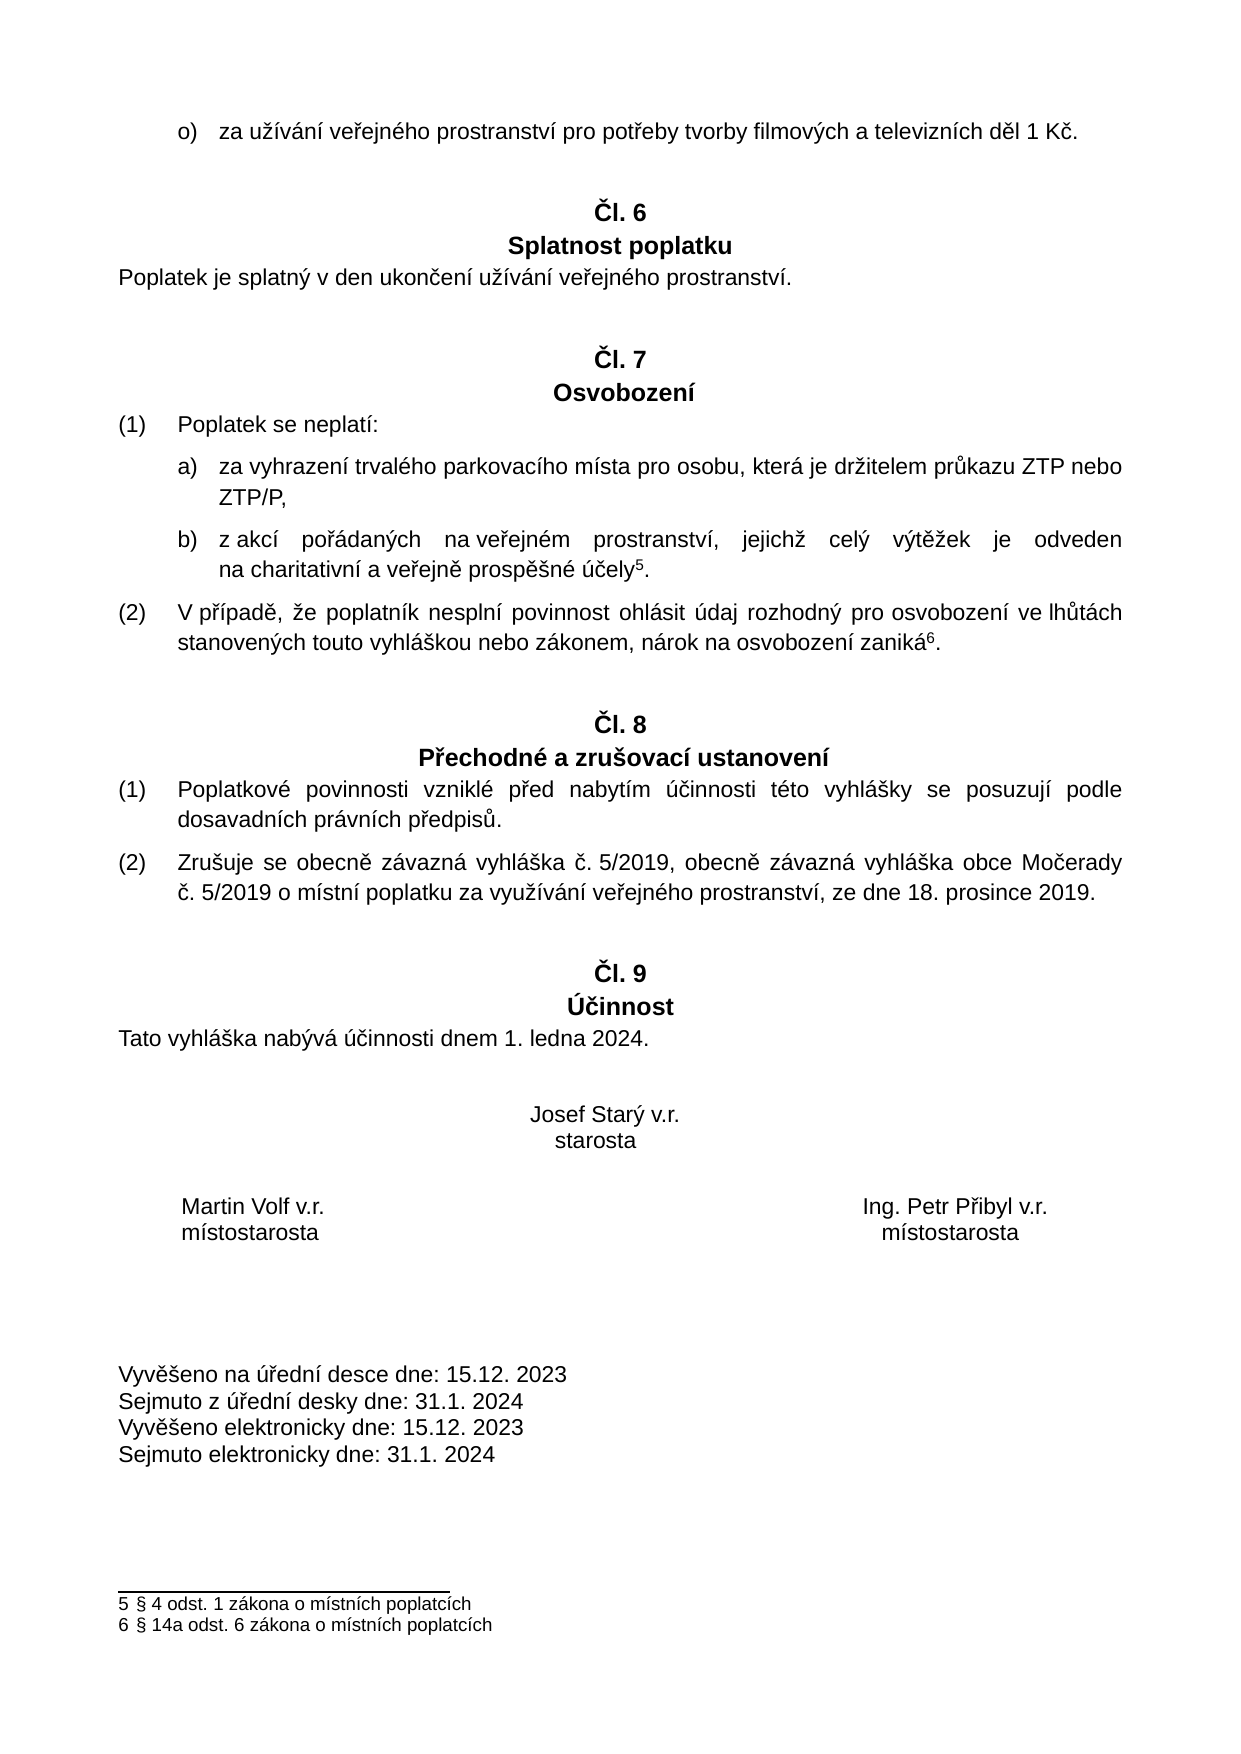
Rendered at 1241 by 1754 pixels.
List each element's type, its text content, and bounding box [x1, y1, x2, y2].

text Tato vyhláška nabývá účinnosti dnem 1. ledna 2024. [118, 1025, 1122, 1051]
text Poplatek je splatný v den ukončení užívání veřejného prostranství. [118, 264, 1122, 291]
table_header [856, 1068, 1122, 1186]
text Vyvěšeno na úřední desce dne: 15.12. 2023 [118, 1361, 1122, 1388]
text Vyvěšeno elektronicky dne: 15.12. 2023 [118, 1414, 1122, 1441]
table_cell Martin Volf v.r. místostarosta [118, 1186, 856, 1304]
list za vyhrazení trvalého parkovacího místa pro osobu, která je držitelem průkazu ZTP nebo ZTP/P, [177, 453, 1122, 510]
text Sejmuto z úřední desky dne: 31.1. 2024 [118, 1388, 1122, 1414]
list V případě, že poplatník nesplní povinnost ohlásit údaj rozhodný pro osvobození ve lhůtách stanovených touto vyhláškou nebo zákonem, nárok na osvobození zaniká. [118, 599, 1122, 656]
table_cell Ing. Petr Přibyl v.r. místostarosta [856, 1186, 1122, 1304]
subtitle Čl. 9 Účinnost [118, 959, 1122, 1021]
subtitle Čl. 7 Osvobození [118, 344, 1122, 406]
list Zrušuje se obecně závazná vyhláška č. 5/2019, obecně závazná vyhláška obce Močerady č. 5/2019 o místní poplatku za využívání veřejného prostranství, ze dne 18. prosince 2019. [118, 848, 1122, 905]
list § 14a odst. 6 zákona o místních poplatcích [118, 1614, 1122, 1635]
subtitle Čl. 6 Splatnost poplatku [118, 198, 1122, 260]
table_header Josef Starý v.r. starosta [118, 1068, 856, 1186]
list z akcí pořádaných na veřejném prostranství, jejichž celý výtěžek je odveden na charitativní a veřejně prospěšné účely. [177, 526, 1122, 583]
subtitle Čl. 8 Přechodné a zrušovací ustanovení [118, 709, 1122, 771]
list Poplatkové povinnosti vzniklé před nabytím účinnosti této vyhlášky se posuzují podle dosavadních právních předpisů. [118, 776, 1122, 832]
list § 4 odst. 1 zákona o místních poplatcích [118, 1592, 1122, 1614]
text Sejmuto elektronicky dne: 31.1. 2024 [118, 1441, 1122, 1467]
list Poplatek se neplatí: [118, 411, 1122, 437]
list za užívání veřejného prostranství pro potřeby tvorby filmových a televizních děl 1 Kč. [177, 118, 1122, 144]
